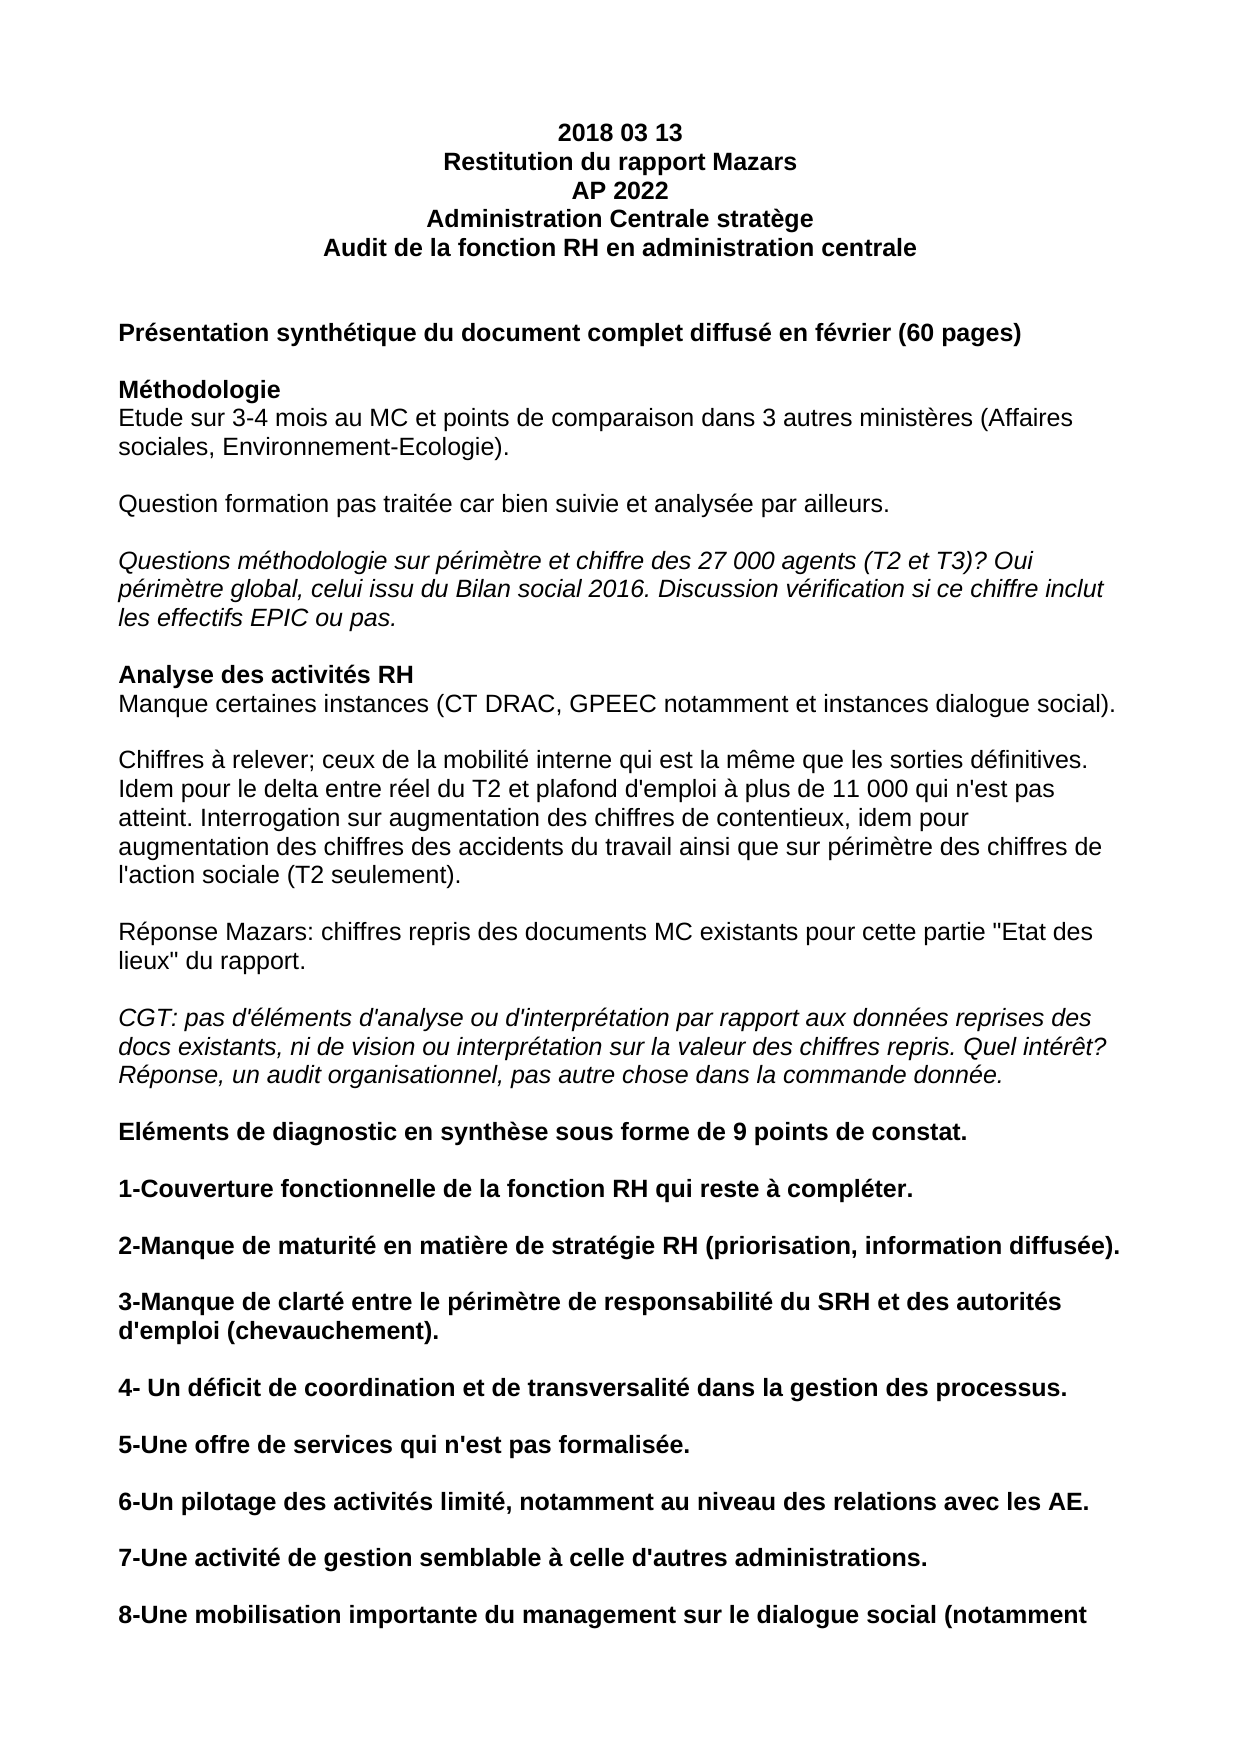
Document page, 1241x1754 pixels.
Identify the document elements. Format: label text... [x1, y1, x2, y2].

text 2018 03 13 [118, 118, 1122, 147]
text Méthodologie [118, 375, 1122, 403]
text Etude sur 3-4 mois au MC et points de comparaison dans 3 autres ministères (Affaires sociales, Environnement-Ecologie). [118, 403, 1122, 461]
text Question formation pas traitée car bien suivie et analysée par ailleurs. [118, 489, 1122, 518]
text 1-Couverture fonctionnelle de la fonction RH qui reste à compléter. [118, 1174, 1122, 1203]
text Questions méthodologie sur périmètre et chiffre des 27 000 agents (T2 et T3)? Oui périmètre global, celui issu du Bilan social 2016. Discussion vérification si ce chiffre inclut les effectifs EPIC ou pas. [118, 546, 1122, 632]
text 2-Manque de maturité en matière de stratégie RH (priorisation, information diffusée). [118, 1231, 1122, 1259]
text 6-Un pilotage des activités limité, notamment au niveau des relations avec les AE. [118, 1486, 1122, 1515]
text 7-Une activité de gestion semblable à celle d'autres administrations. [118, 1543, 1122, 1572]
text Eléments de diagnostic en synthèse sous forme de 9 points de constat. [118, 1117, 1122, 1146]
text Présentation synthétique du document complet diffusé en février (60 pages) [118, 318, 1122, 347]
text Analyse des activités RH [118, 660, 1122, 689]
text Réponse Mazars: chiffres repris des documents MC existants pour cette partie "Etat des lieux" du rapport. [118, 917, 1122, 975]
text Audit de la fonction RH en administration centrale [118, 233, 1122, 262]
text Restitution du rapport Mazars [118, 147, 1122, 176]
text Chiffres à relever; ceux de la mobilité interne qui est la même que les sorties définitives. Idem pour le delta entre réel du T2 et plafond d'emploi à plus de 11 000 qui n'est pas atteint. Interrogation sur augmentation des chiffres de contentieux, idem pour augmentation des chiffres des accidents du travail ainsi que sur périmètre des chiffres de l'action sociale (T2 seulement). [118, 746, 1122, 889]
text 8-Une mobilisation importante du management sur le dialogue social (notamment [118, 1600, 1122, 1629]
text Manque certaines instances (CT DRAC, GPEEC notamment et instances dialogue social). [118, 689, 1122, 717]
text 3-Manque de clarté entre le périmètre de responsabilité du SRH et des autorités d'emploi (chevauchement). [118, 1287, 1122, 1345]
text CGT: pas d'éléments d'analyse ou d'interprétation par rapport aux données reprises des docs existants, ni de vision ou interprétation sur la valeur des chiffres repris. Quel intérêt? Réponse, un audit organisationnel, pas autre chose dans la commande donnée. [118, 1003, 1122, 1089]
text 5-Une offre de services qui n'est pas formalisée. [118, 1430, 1122, 1458]
text AP 2022 [118, 176, 1122, 204]
text 4- Un déficit de coordination et de transversalité dans la gestion des processus. [118, 1373, 1122, 1402]
text Administration Centrale stratège [118, 204, 1122, 233]
